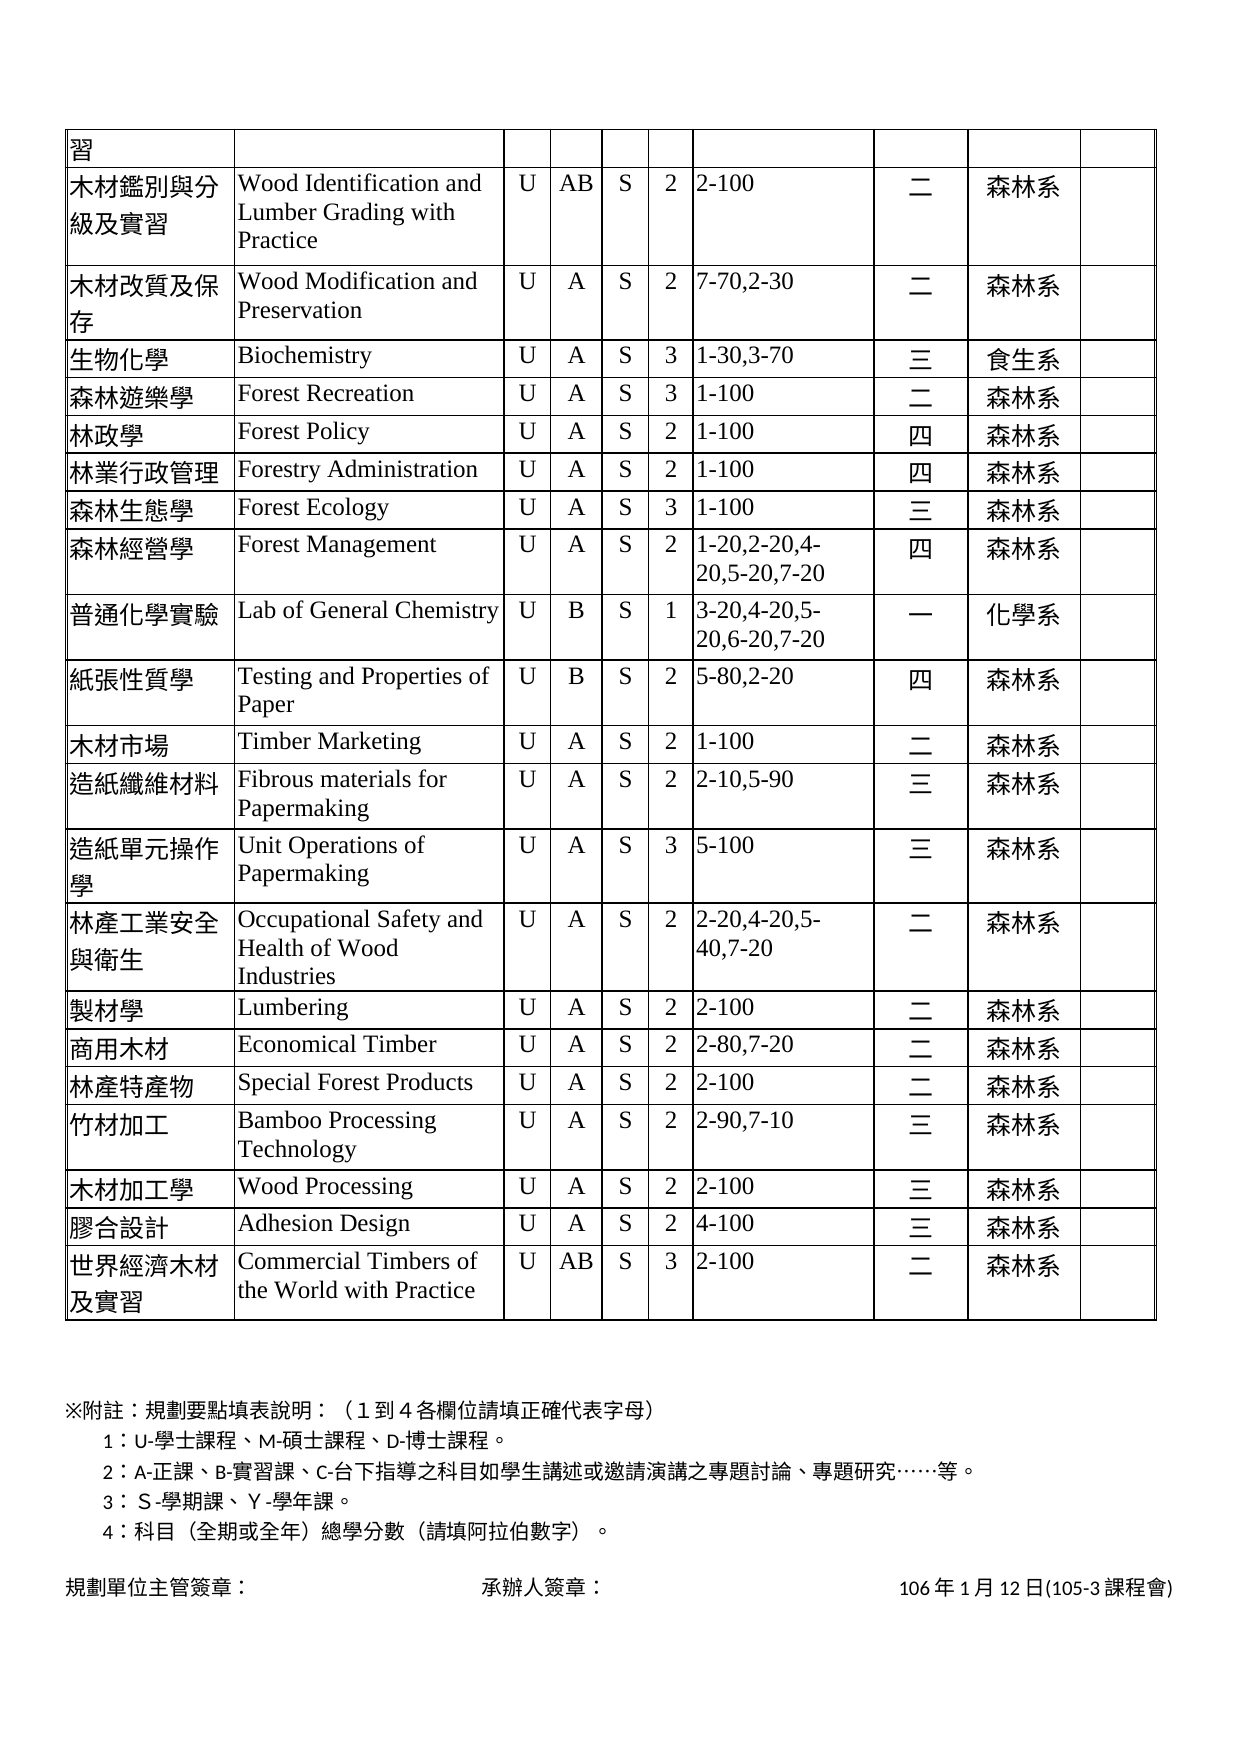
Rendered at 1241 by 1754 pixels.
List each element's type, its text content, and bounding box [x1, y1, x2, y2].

table_cell [1081, 530, 1154, 593]
table_cell [1081, 1246, 1154, 1319]
table_cell 一 [875, 595, 967, 659]
table_cell A [551, 1171, 601, 1207]
table_cell 1-30,3-70 [694, 341, 873, 377]
table_cell U [505, 492, 550, 528]
table_cell S [603, 1246, 648, 1319]
table_cell Forest Ecology [235, 492, 503, 528]
table_cell 2-90,7-10 [694, 1105, 873, 1169]
table_cell 森林系 [969, 1246, 1080, 1319]
table_cell 森林系 [969, 726, 1080, 763]
table_cell 製材學 [68, 992, 234, 1028]
table_cell 1 [649, 595, 692, 659]
table_cell A [551, 1209, 601, 1245]
table_cell 膠合設計 [68, 1209, 234, 1245]
table_cell U [505, 168, 550, 265]
table_cell 三 [875, 1171, 967, 1207]
table_cell 四 [875, 416, 967, 452]
table_cell Lumbering [235, 992, 503, 1028]
table_cell [1081, 992, 1154, 1028]
table_cell 普通化學實驗 [68, 595, 234, 659]
table_cell 二 [875, 168, 967, 265]
table_cell 2-100 [694, 1171, 873, 1207]
table_cell U [505, 341, 550, 377]
table_cell Forest Recreation [235, 378, 503, 414]
table_cell 森林系 [969, 661, 1080, 725]
table_cell AB [551, 168, 601, 265]
table_cell 三 [875, 1105, 967, 1169]
table_cell 三 [875, 341, 967, 377]
table_cell Bamboo Processing Technology [235, 1105, 503, 1169]
table_cell 2-20,4-20,5-40,7-20 [694, 904, 873, 990]
table_cell [875, 130, 967, 166]
table_cell U [505, 416, 550, 452]
table_cell 森林生態學 [68, 492, 234, 528]
table_cell 森林系 [969, 378, 1080, 414]
table_cell Adhesion Design [235, 1209, 503, 1245]
table_cell [235, 130, 503, 166]
table_cell S [603, 1067, 648, 1103]
table_cell A [551, 1030, 601, 1066]
table_cell 2 [649, 764, 692, 828]
table_cell 森林系 [969, 992, 1080, 1028]
table_cell 三 [875, 764, 967, 828]
table_cell U [505, 904, 550, 990]
table_cell 世界經濟木材及實習 [68, 1246, 234, 1319]
table_cell 3 [649, 378, 692, 414]
table_cell U [505, 1030, 550, 1066]
table_cell 林業行政管理 [68, 454, 234, 490]
table_cell 四 [875, 661, 967, 725]
table_cell 森林系 [969, 1209, 1080, 1245]
table_cell 3 [649, 1246, 692, 1319]
table_cell 2-80,7-20 [694, 1030, 873, 1066]
table_cell 1-100 [694, 454, 873, 490]
table_cell 商用木材 [68, 1030, 234, 1066]
table_cell 三 [875, 492, 967, 528]
table_cell U [505, 1246, 550, 1319]
table_cell 2 [649, 530, 692, 593]
table_cell 2 [649, 1105, 692, 1169]
table_cell [1081, 661, 1154, 725]
table_cell S [603, 661, 648, 725]
table_cell 森林系 [969, 266, 1080, 339]
table_cell 森林經營學 [68, 530, 234, 593]
table_cell U [505, 764, 550, 828]
table_cell U [505, 726, 550, 763]
table_cell 2 [649, 992, 692, 1028]
table_cell 木材鑑別與分級及實習 [68, 168, 234, 265]
table_cell 2 [649, 726, 692, 763]
table_cell A [551, 1067, 601, 1103]
table_cell 2-10,5-90 [694, 764, 873, 828]
table_cell 3-20,4-20,5-20,6-20,7-20 [694, 595, 873, 659]
table_cell Wood Identification and Lumber Grading with Practice [235, 168, 503, 265]
table_cell S [603, 904, 648, 990]
table_cell S [603, 595, 648, 659]
table_cell 造紙纖維材料 [68, 764, 234, 828]
table_cell 2 [649, 1067, 692, 1103]
table_cell [551, 130, 601, 166]
table_cell 森林系 [969, 1105, 1080, 1169]
table_cell [649, 130, 692, 166]
table_cell U [505, 266, 550, 339]
table_cell S [603, 830, 648, 902]
table_cell 木材市場 [68, 726, 234, 763]
table_cell 2 [649, 266, 692, 339]
table_cell S [603, 266, 648, 339]
table_cell U [505, 1067, 550, 1103]
table_cell A [551, 830, 601, 902]
table_cell 2 [649, 416, 692, 452]
table_cell A [551, 1105, 601, 1169]
table_cell U [505, 830, 550, 902]
table_cell [603, 130, 648, 166]
table_cell 2-100 [694, 1246, 873, 1319]
table_cell [1081, 492, 1154, 528]
table_cell 1-100 [694, 378, 873, 414]
table_cell 7-70,2-30 [694, 266, 873, 339]
table_cell [1081, 764, 1154, 828]
table_cell [505, 130, 550, 166]
table_cell [1081, 454, 1154, 490]
table_cell S [603, 726, 648, 763]
table_cell [969, 130, 1080, 166]
table_cell Timber Marketing [235, 726, 503, 763]
table_cell [1081, 130, 1154, 166]
table_cell 1-100 [694, 492, 873, 528]
table_cell U [505, 1171, 550, 1207]
table_cell A [551, 492, 601, 528]
table_cell 森林系 [969, 1171, 1080, 1207]
table_cell S [603, 341, 648, 377]
table_cell A [551, 530, 601, 593]
table_cell A [551, 726, 601, 763]
table_cell 二 [875, 1246, 967, 1319]
table_cell 1-20,2-20,4-20,5-20,7-20 [694, 530, 873, 593]
table_cell Lab of General Chemistry [235, 595, 503, 659]
table_cell [1081, 416, 1154, 452]
table_cell 森林系 [969, 530, 1080, 593]
table_cell 林產工業安全與衛生 [68, 904, 234, 990]
table_cell 4-100 [694, 1209, 873, 1245]
table_cell 林政學 [68, 416, 234, 452]
table_cell Forest Management [235, 530, 503, 593]
table_cell 2 [649, 661, 692, 725]
table_cell Fibrous materials for Papermaking [235, 764, 503, 828]
table_cell U [505, 595, 550, 659]
table_cell 木材加工學 [68, 1171, 234, 1207]
table_cell 1-100 [694, 726, 873, 763]
table_cell [1081, 1209, 1154, 1245]
table_cell 3 [649, 341, 692, 377]
table_cell 5-80,2-20 [694, 661, 873, 725]
table_cell Forestry Administration [235, 454, 503, 490]
table_cell S [603, 992, 648, 1028]
table_cell A [551, 341, 601, 377]
table_cell 森林系 [969, 1030, 1080, 1066]
table_cell 習 [68, 130, 234, 166]
table_cell 森林系 [969, 454, 1080, 490]
table_cell S [603, 168, 648, 265]
table_cell 森林遊樂學 [68, 378, 234, 414]
table_cell 三 [875, 830, 967, 902]
table_cell 二 [875, 266, 967, 339]
table_cell S [603, 764, 648, 828]
table_cell B [551, 595, 601, 659]
table_cell U [505, 530, 550, 593]
table_cell Occupational Safety and Health of Wood Industries [235, 904, 503, 990]
table_cell [1081, 1171, 1154, 1207]
table_cell 四 [875, 530, 967, 593]
table_cell [1081, 726, 1154, 763]
table_cell 2 [649, 454, 692, 490]
table_cell 2 [649, 1030, 692, 1066]
table_cell Special Forest Products [235, 1067, 503, 1103]
table_cell [1081, 1067, 1154, 1103]
table_cell 木材改質及保存 [68, 266, 234, 339]
table_cell [1081, 595, 1154, 659]
table_cell U [505, 454, 550, 490]
table_cell 1-100 [694, 416, 873, 452]
table_cell 2 [649, 168, 692, 265]
table_cell S [603, 1030, 648, 1066]
table_cell Wood Processing [235, 1171, 503, 1207]
table_cell 森林系 [969, 904, 1080, 990]
table_cell Forest Policy [235, 416, 503, 452]
table_cell 2 [649, 1171, 692, 1207]
table_cell U [505, 992, 550, 1028]
table_cell 生物化學 [68, 341, 234, 377]
table_cell [1081, 378, 1154, 414]
table_cell 2-100 [694, 168, 873, 265]
table_cell 3 [649, 492, 692, 528]
table_cell 5-100 [694, 830, 873, 902]
table_cell Wood Modification and Preservation [235, 266, 503, 339]
table_cell 森林系 [969, 764, 1080, 828]
table_cell 3 [649, 830, 692, 902]
table_cell 森林系 [969, 168, 1080, 265]
table_cell [1081, 266, 1154, 339]
table_cell 四 [875, 454, 967, 490]
table_cell 造紙單元操作學 [68, 830, 234, 902]
table_cell Testing and Properties of Paper [235, 661, 503, 725]
table_cell S [603, 1209, 648, 1245]
table_cell 二 [875, 726, 967, 763]
table_cell A [551, 266, 601, 339]
table_cell 2 [649, 904, 692, 990]
table_cell S [603, 1105, 648, 1169]
table_cell A [551, 454, 601, 490]
table_cell Biochemistry [235, 341, 503, 377]
table_cell 森林系 [969, 416, 1080, 452]
table_cell 二 [875, 992, 967, 1028]
table_cell S [603, 416, 648, 452]
table_cell U [505, 378, 550, 414]
table_cell AB [551, 1246, 601, 1319]
table_cell 食生系 [969, 341, 1080, 377]
table_cell Economical Timber [235, 1030, 503, 1066]
table_cell 竹材加工 [68, 1105, 234, 1169]
table_cell [1081, 168, 1154, 265]
table_cell B [551, 661, 601, 725]
table_cell A [551, 416, 601, 452]
table_cell A [551, 378, 601, 414]
table_cell S [603, 378, 648, 414]
table_cell 2 [649, 1209, 692, 1245]
table_cell 森林系 [969, 830, 1080, 902]
table_cell S [603, 1171, 648, 1207]
table_cell 二 [875, 1030, 967, 1066]
table_cell [1081, 341, 1154, 377]
table_cell A [551, 764, 601, 828]
table_cell 林產特產物 [68, 1067, 234, 1103]
table_cell U [505, 1105, 550, 1169]
table_cell S [603, 454, 648, 490]
table_cell 二 [875, 1067, 967, 1103]
table_cell 化學系 [969, 595, 1080, 659]
table_cell [1081, 1105, 1154, 1169]
table_cell 森林系 [969, 492, 1080, 528]
table_cell S [603, 530, 648, 593]
table_cell U [505, 1209, 550, 1245]
table_cell A [551, 992, 601, 1028]
table_cell 三 [875, 1209, 967, 1245]
table_cell S [603, 492, 648, 528]
table_cell [1081, 1030, 1154, 1066]
table_cell [694, 130, 873, 166]
table_cell A [551, 904, 601, 990]
table_cell [1081, 830, 1154, 902]
table_cell 紙張性質學 [68, 661, 234, 725]
table_cell 2-100 [694, 1067, 873, 1103]
table_cell [1081, 904, 1154, 990]
table_cell 二 [875, 904, 967, 990]
table_cell 二 [875, 378, 967, 414]
table_cell 2-100 [694, 992, 873, 1028]
table_cell U [505, 661, 550, 725]
table_cell Commercial Timbers of the World with Practice [235, 1246, 503, 1319]
table_cell 森林系 [969, 1067, 1080, 1103]
table_cell Unit Operations of Papermaking [235, 830, 503, 902]
